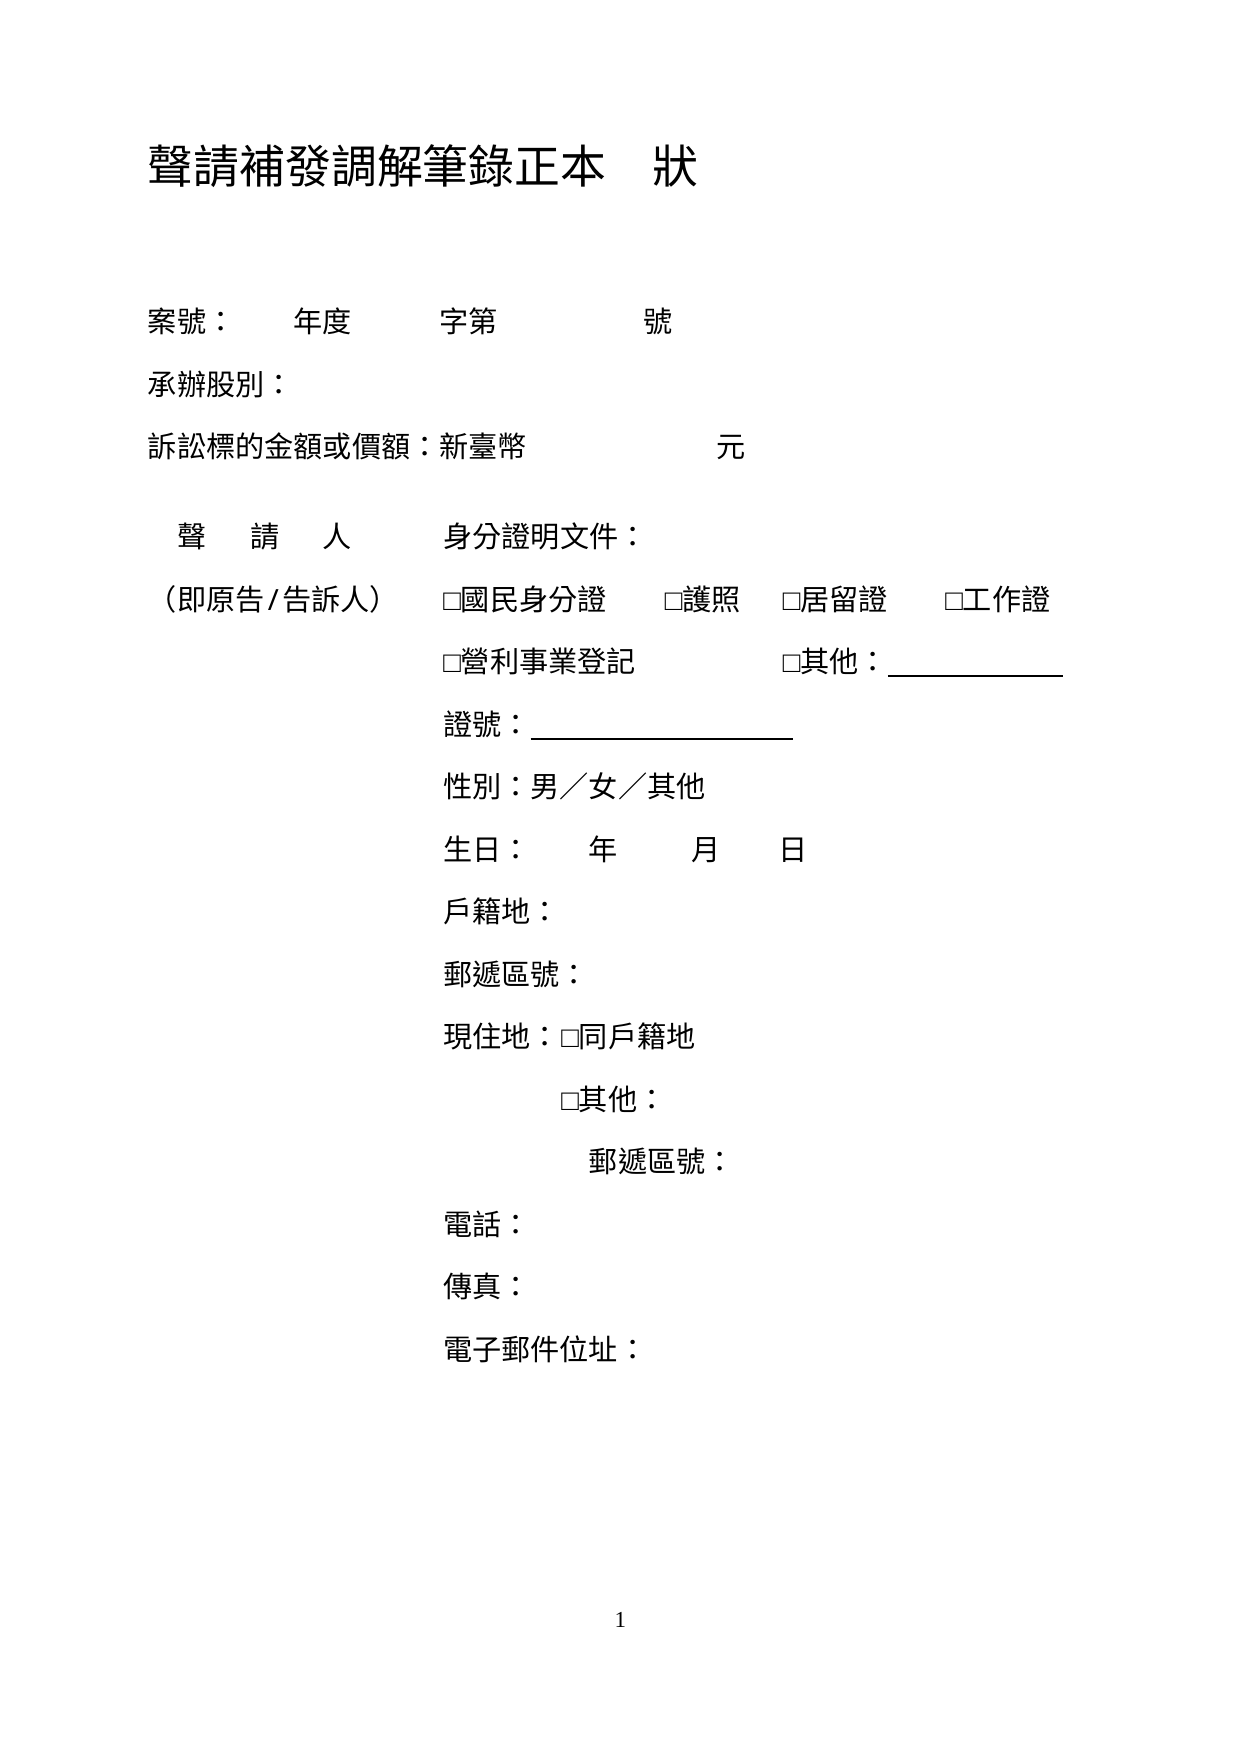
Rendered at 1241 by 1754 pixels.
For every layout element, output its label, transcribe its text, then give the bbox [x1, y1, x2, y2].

text 聲請補發調解筆錄正本 狀 [148, 91, 1092, 216]
text 傳真： [443, 1243, 1092, 1306]
text 性別：男∕女∕其他 [443, 743, 1092, 806]
text 郵遞區號： [443, 1118, 1092, 1181]
text 證號： [443, 681, 1092, 743]
text □其他： [443, 1056, 1092, 1118]
text 訴訟標的金額或價額：新臺幣 元 [148, 403, 1092, 466]
text 郵遞區號： [443, 931, 1092, 993]
text 戶籍地： [443, 868, 1092, 931]
text 現住地： □同戶籍地 [443, 993, 1092, 1056]
text （即原告/告訴人） □國民身分證 □護照 □居留證 □工作證 [148, 556, 1092, 618]
text 承辦股別： [148, 341, 1092, 403]
text 案號： 年度 字第 號 [148, 278, 1092, 341]
text 電話： [443, 1181, 1092, 1243]
text □營利事業登記 □其他： [177, 618, 1092, 681]
text 電子郵件位址： [443, 1306, 1092, 1368]
text 生日：○○年○○ 月○○日 [443, 806, 1092, 868]
text 聲 請 人 ○ 身分證明文件： [148, 493, 1092, 556]
